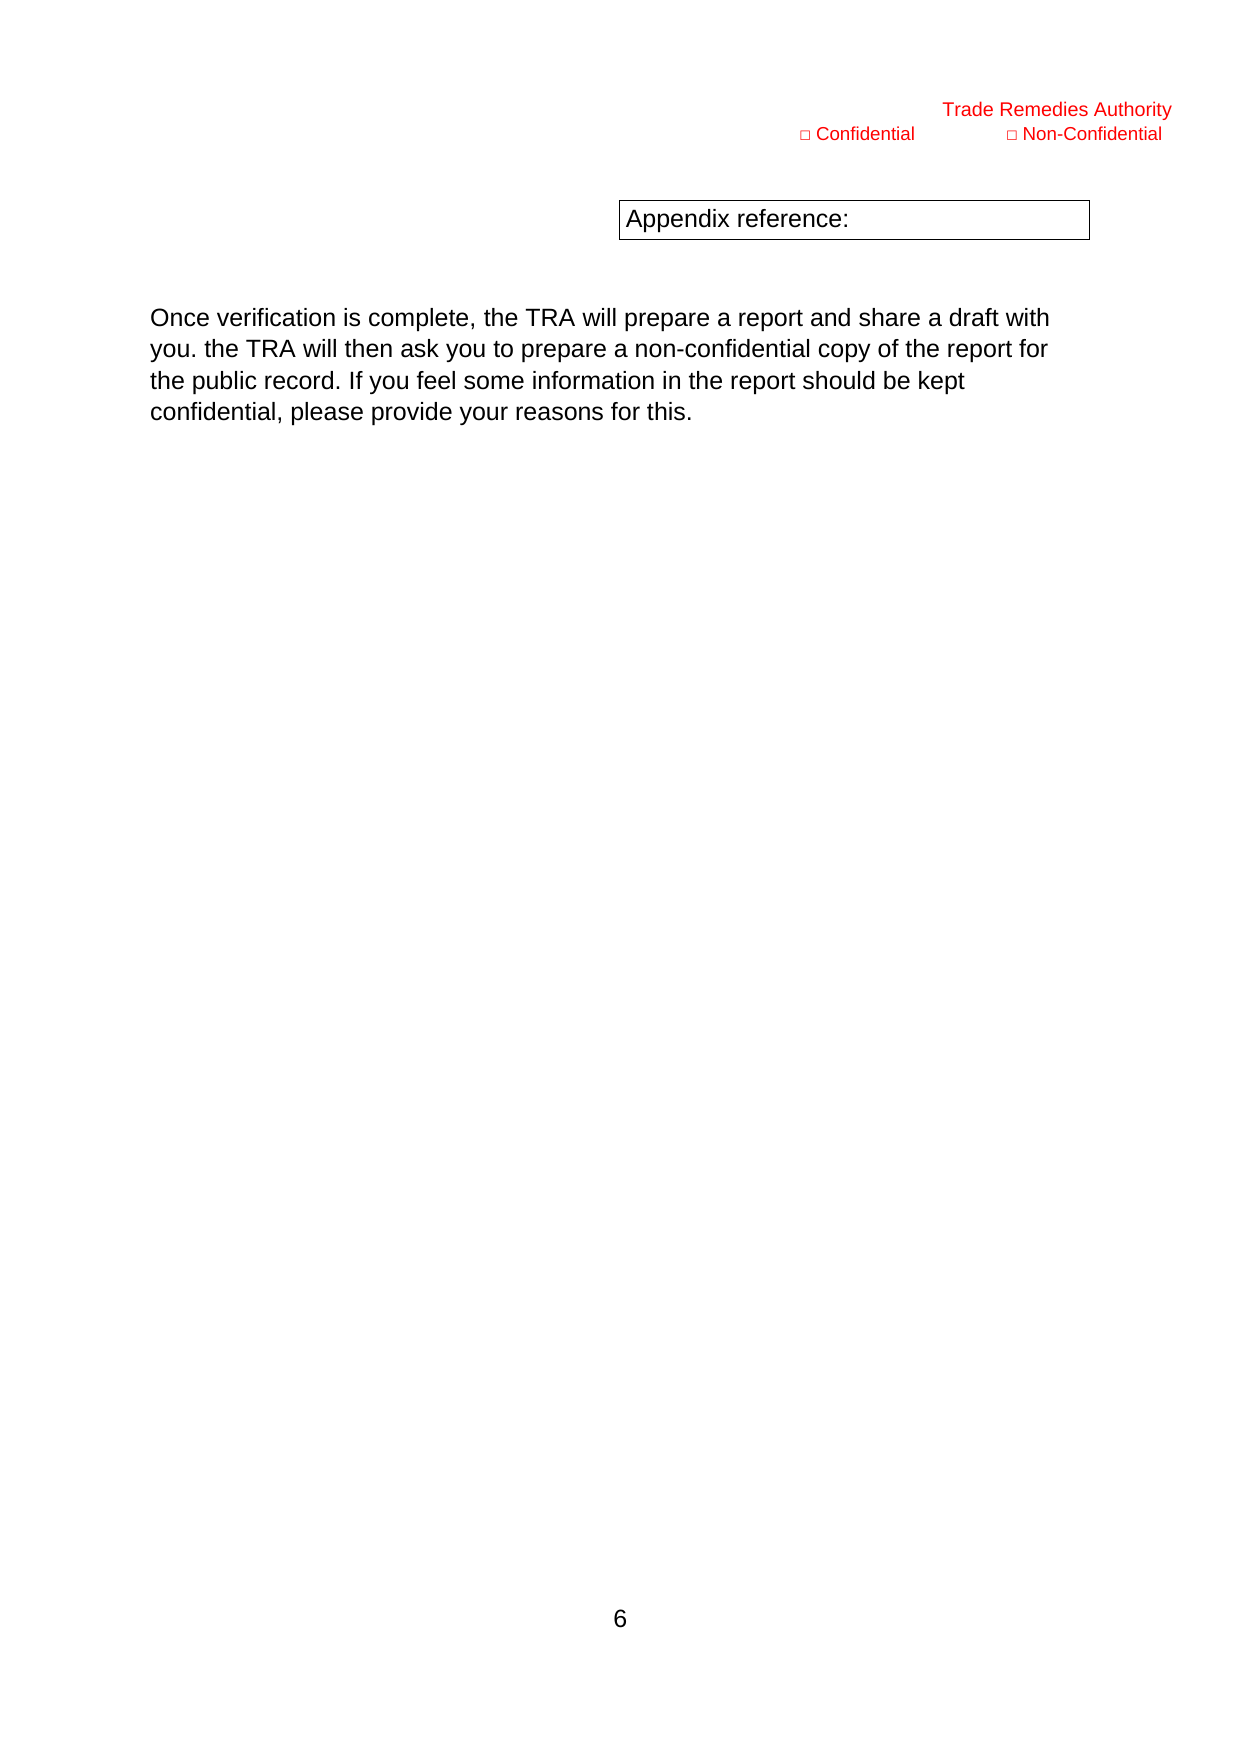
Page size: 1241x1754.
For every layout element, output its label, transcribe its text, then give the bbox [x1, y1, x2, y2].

table_cell Appendix reference: [620, 201, 1089, 238]
table_cell [150, 201, 619, 238]
text Once verification is complete, the TRA will prepare a report and share a draft with you. the TRA will then ask you to prepare a non-confidential copy of the report for the public record. If you feel some information in the report should be kept confidential, please provide your reasons for this. [150, 303, 1090, 426]
